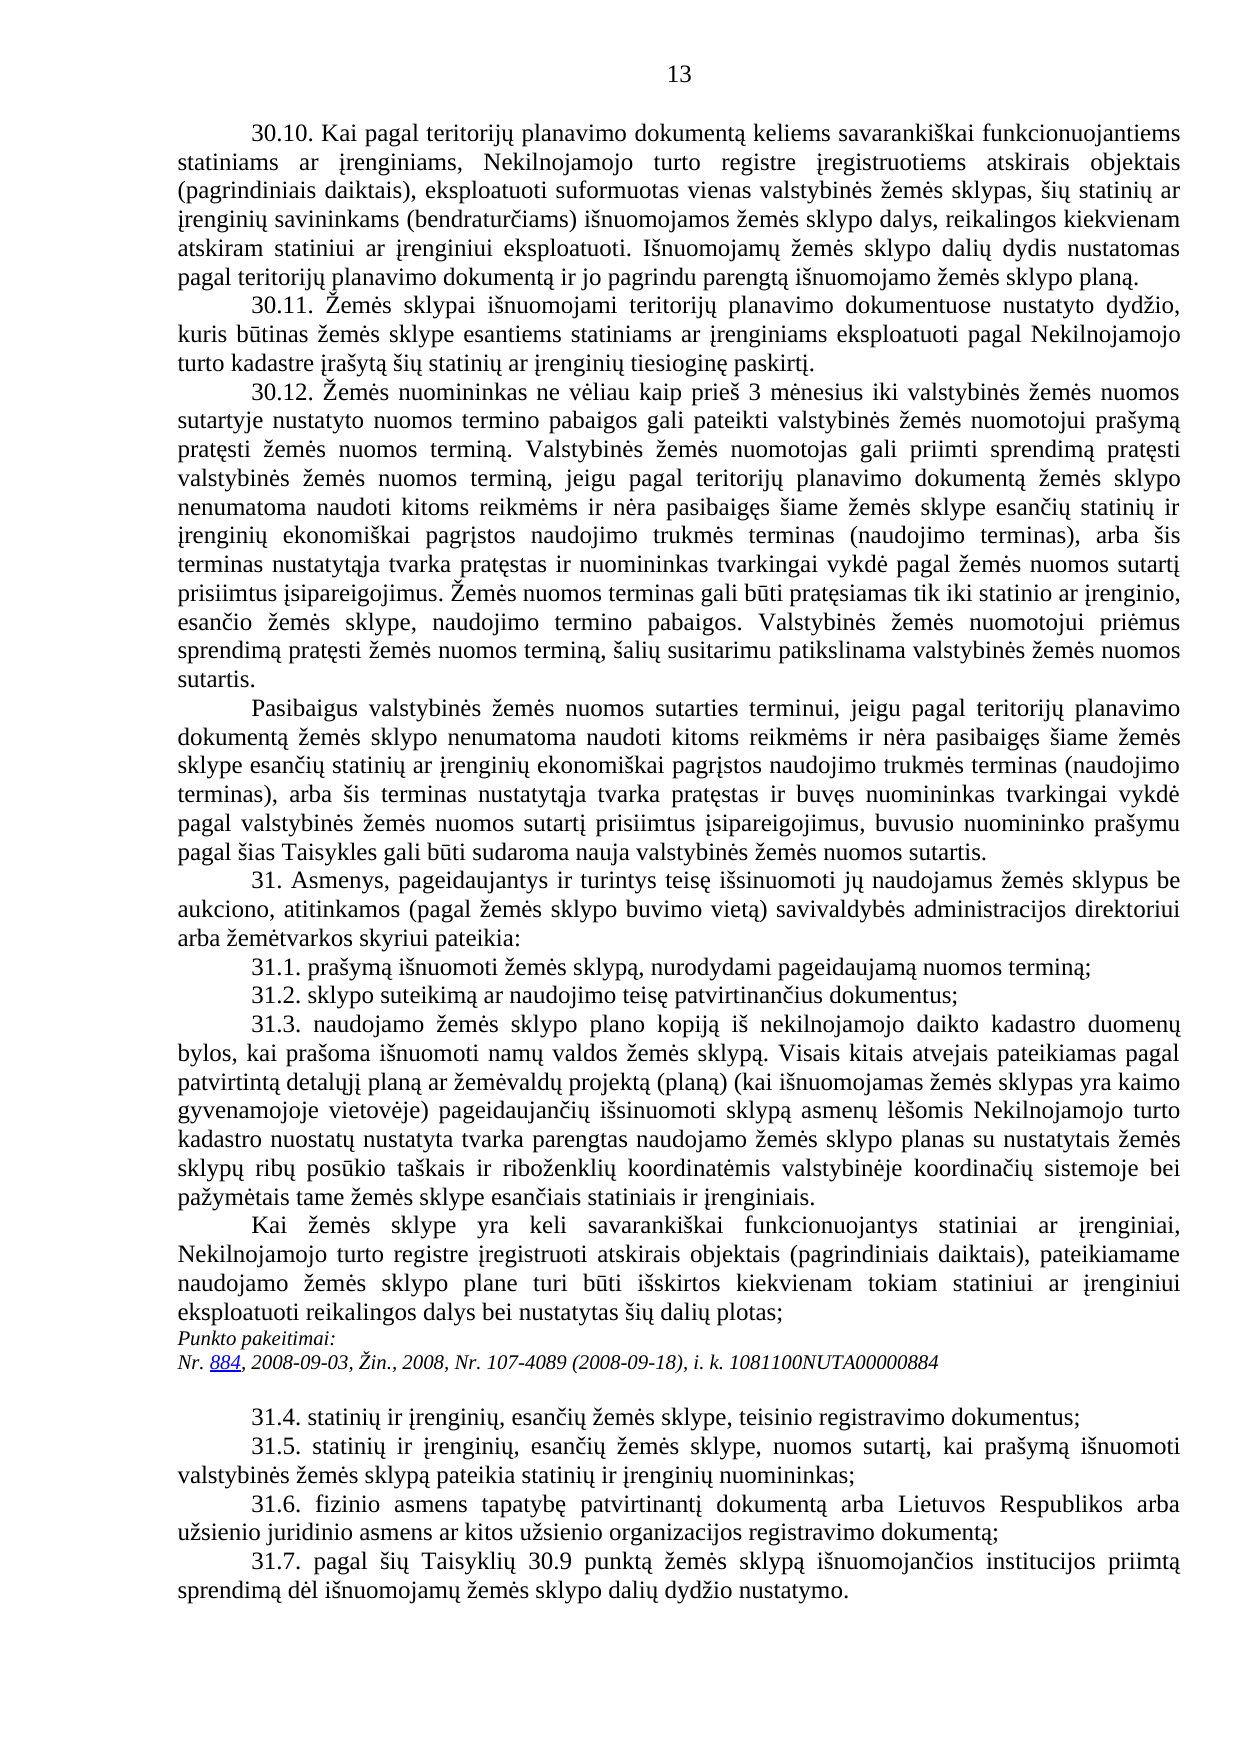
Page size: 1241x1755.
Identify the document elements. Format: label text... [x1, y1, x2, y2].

text Punkto pakeitimai: [177, 1326, 1181, 1350]
text 30.12. Žemės nuomininkas ne vėliau kaip prieš 3 mėnesius iki valstybinės žemės nuomos sutartyje nustatyto nuomos termino pabaigos gali pateikti valstybinės žemės nuomotojui prašymą pratęsti žemės nuomos terminą. Valstybinės žemės nuomotojas gali priimti sprendimą pratęsti valstybinės žemės nuomos terminą, jeigu pagal teritorijų planavimo dokumentą žemės sklypo nenumatoma naudoti kitoms reikmėms ir nėra pasibaigęs šiame žemės sklype esančių statinių ir įrenginių ekonomiškai pagrįstos naudojimo trukmės terminas (naudojimo terminas), arba šis terminas nustatytąja tvarka pratęstas ir nuomininkas tvarkingai vykdė pagal žemės nuomos sutartį prisiimtus įsipareigojimus. Žemės nuomos terminas gali būti pratęsiamas tik iki statinio ar įrenginio, esančio žemės sklype, naudojimo termino pabaigos. Valstybinės žemės nuomotojui priėmus sprendimą pratęsti žemės nuomos terminą, šalių susitarimu patikslinama valstybinės žemės nuomos sutartis. [177, 377, 1181, 693]
text 31.4. statinių ir įrenginių, esančių žemės sklype, teisinio registravimo dokumentus; [177, 1402, 1181, 1431]
text 31.5. statinių ir įrenginių, esančių žemės sklype, nuomos sutartį, kai prašymą išnuomoti valstybinės žemės sklypą pateikia statinių ir įrenginių nuomininkas; [177, 1431, 1181, 1489]
text 31. Asmenys, pageidaujantys ir turintys teisę išsinuomoti jų naudojamus žemės sklypus be aukciono, atitinkamos (pagal žemės sklypo buvimo vietą) savivaldybės administracijos direktoriui arba žemėtvarkos skyriui pateikia: [177, 866, 1181, 952]
text 30.10. Kai pagal teritorijų planavimo dokumentą keliems savarankiškai funkcionuojantiems statiniams ar įrenginiams, Nekilnojamojo turto registre įregistruotiems atskirais objektais (pagrindiniais daiktais), eksploatuoti suformuotas vienas valstybinės žemės sklypas, šių statinių ar įrenginių savininkams (bendraturčiams) išnuomojamos žemės sklypo dalys, reikalingos kiekvienam atskiram statiniui ar įrenginiui eksploatuoti. Išnuomojamų žemės sklypo dalių dydis nustatomas pagal teritorijų planavimo dokumentą ir jo pagrindu parengtą išnuomojamo žemės sklypo planą. [177, 118, 1181, 291]
text 31.7. pagal šių Taisyklių 30.9 punktą žemės sklypą išnuomojančios institucijos priimtą sprendimą dėl išnuomojamų žemės sklypo dalių dydžio nustatymo. [177, 1546, 1181, 1604]
text 30.11. Žemės sklypai išnuomojami teritorijų planavimo dokumentuose nustatyto dydžio, kuris būtinas žemės sklype esantiems statiniams ar įrenginiams eksploatuoti pagal Nekilnojamojo turto kadastre įrašytą šių statinių ar įrenginių tiesioginę paskirtį. [177, 291, 1181, 377]
text 31.3. naudojamo žemės sklypo plano kopiją iš nekilnojamojo daikto kadastro duomenų bylos, kai prašoma išnuomoti namų valdos žemės sklypą. Visais kitais atvejais pateikiamas pagal patvirtintą detalųjį planą ar žemėvaldų projektą (planą) (kai išnuomojamas žemės sklypas yra kaimo gyvenamojoje vietovėje) pageidaujančių išsinuomoti sklypą asmenų lėšomis Nekilnojamojo turto kadastro nuostatų nustatyta tvarka parengtas naudojamo žemės sklypo planas su nustatytais žemės sklypų ribų posūkio taškais ir riboženklių koordinatėmis valstybinėje koordinačių sistemoje bei pažymėtais tame žemės sklype esančiais statiniais ir įrenginiais. [177, 1009, 1181, 1211]
text Pasibaigus valstybinės žemės nuomos sutarties terminui, jeigu pagal teritorijų planavimo dokumentą žemės sklypo nenumatoma naudoti kitoms reikmėms ir nėra pasibaigęs šiame žemės sklype esančių statinių ar įrenginių ekonomiškai pagrįstos naudojimo trukmės terminas (naudojimo terminas), arba šis terminas nustatytąja tvarka pratęstas ir buvęs nuomininkas tvarkingai vykdė pagal valstybinės žemės nuomos sutartį prisiimtus įsipareigojimus, buvusio nuomininko prašymu pagal šias Taisykles gali būti sudaroma nauja valstybinės žemės nuomos sutartis. [177, 693, 1181, 866]
text Nr. 884, 2008-09-03, Žin., 2008, Nr. 107-4089 (2008-09-18), i. k. 1081100NUTA00000884 [177, 1350, 1181, 1374]
text Kai žemės sklype yra keli savarankiškai funkcionuojantys statiniai ar įrenginiai, Nekilnojamojo turto registre įregistruoti atskirais objektais (pagrindiniais daiktais), pateikiamame naudojamo žemės sklypo plane turi būti išskirtos kiekvienam tokiam statiniui ar įrenginiui eksploatuoti reikalingos dalys bei nustatytas šių dalių plotas; [177, 1211, 1181, 1326]
text 31.1. prašymą išnuomoti žemės sklypą, nurodydami pageidaujamą nuomos terminą; [177, 952, 1181, 981]
text 31.2. sklypo suteikimą ar naudojimo teisę patvirtinančius dokumentus; [177, 981, 1181, 1009]
text 31.6. fizinio asmens tapatybę patvirtinantį dokumentą arba Lietuvos Respublikos arba užsienio juridinio asmens ar kitos užsienio organizacijos registravimo dokumentą; [177, 1489, 1181, 1546]
